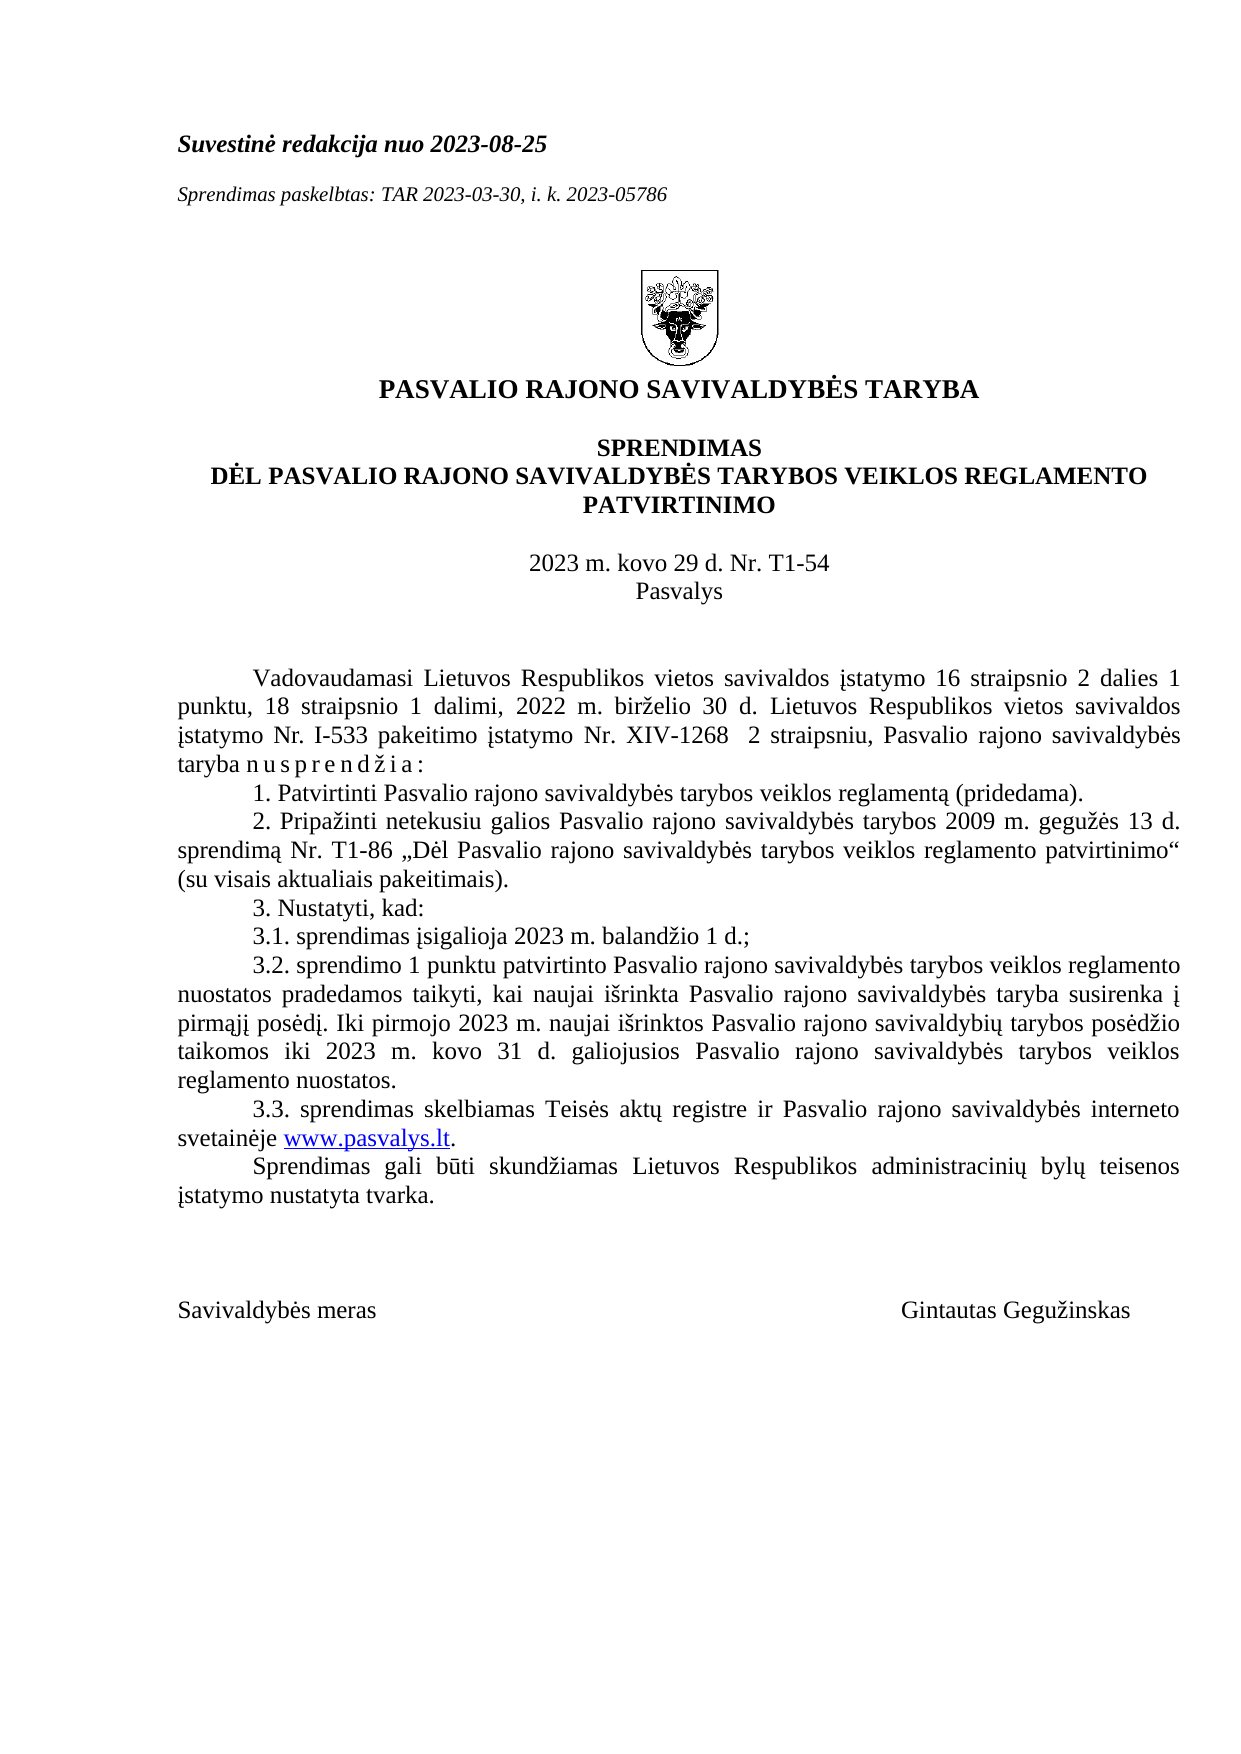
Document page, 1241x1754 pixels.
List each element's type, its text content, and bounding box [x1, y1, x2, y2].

text Savivaldybės meras Gintautas Gegužinskas [177, 1295, 1181, 1324]
text 3.3. sprendimas skelbiamas Teisės aktų registre ir Pasvalio rajono savivaldybės interneto svetainėje www.pasvalys.lt. [177, 1094, 1181, 1151]
text 3.2. sprendimo 1 punktu patvirtinto Pasvalio rajono savivaldybės tarybos veiklos reglamento nuostatos pradedamos taikyti, kai naujai išrinkta Pasvalio rajono savivaldybės taryba susirenka į pirmąjį posėdį. Iki pirmojo 2023 m. naujai išrinktos Pasvalio rajono savivaldybių tarybos posėdžio taikomos iki 2023 m. kovo 31 d. galiojusios Pasvalio rajono savivaldybės tarybos veiklos reglamento nuostatos. [177, 950, 1181, 1094]
text Sprendimas [177, 433, 1181, 461]
text Dėl PASVALIO RAJONO SAVIVALDYBĖS TARYBOS VEIKLOS REGLAMENTO PATVIRTINIMO [177, 461, 1181, 519]
text Pasvalys [177, 576, 1181, 605]
text 2023 m. kovo 29 d. Nr. T1-54 [177, 548, 1181, 576]
text 3. Nustatyti, kad: [177, 893, 1181, 921]
text Pasvalio rajono savivaldybės taryba [177, 373, 1181, 404]
text 1. Patvirtinti Pasvalio rajono savivaldybės tarybos veiklos reglamentą (pridedama). [177, 778, 1181, 806]
text 2. Pripažinti netekusiu galios Pasvalio rajono savivaldybės tarybos 2009 m. gegužės 13 d. sprendimą Nr. T1-86 „Dėl Pasvalio rajono savivaldybės tarybos veiklos reglamento patvirtinimo“ (su visais aktualiais pakeitimais). [177, 806, 1181, 893]
text Vadovaudamasi Lietuvos Respublikos vietos savivaldos įstatymo 16 straipsnio 2 dalies 1 punktu, 18 straipsnio 1 dalimi, 2022 m. birželio 30 d. Lietuvos Respublikos vietos savivaldos įstatymo Nr. I-533 pakeitimo įstatymo Nr. XIV-1268 2 straipsniu, Pasvalio rajono savivaldybės taryba nusprendžia: [177, 663, 1181, 778]
text Sprendimas paskelbtas: TAR 2023-03-30, i. k. 2023-05786 [177, 182, 1181, 206]
text 3.1. sprendimas įsigalioja 2023 m. balandžio 1 d.; [177, 921, 1181, 950]
text Suvestinė redakcija nuo 2023-08-25 [177, 129, 1181, 158]
text Sprendimas gali būti skundžiamas Lietuvos Respublikos administracinių bylų teisenos įstatymo nustatyta tvarka. [177, 1151, 1181, 1209]
